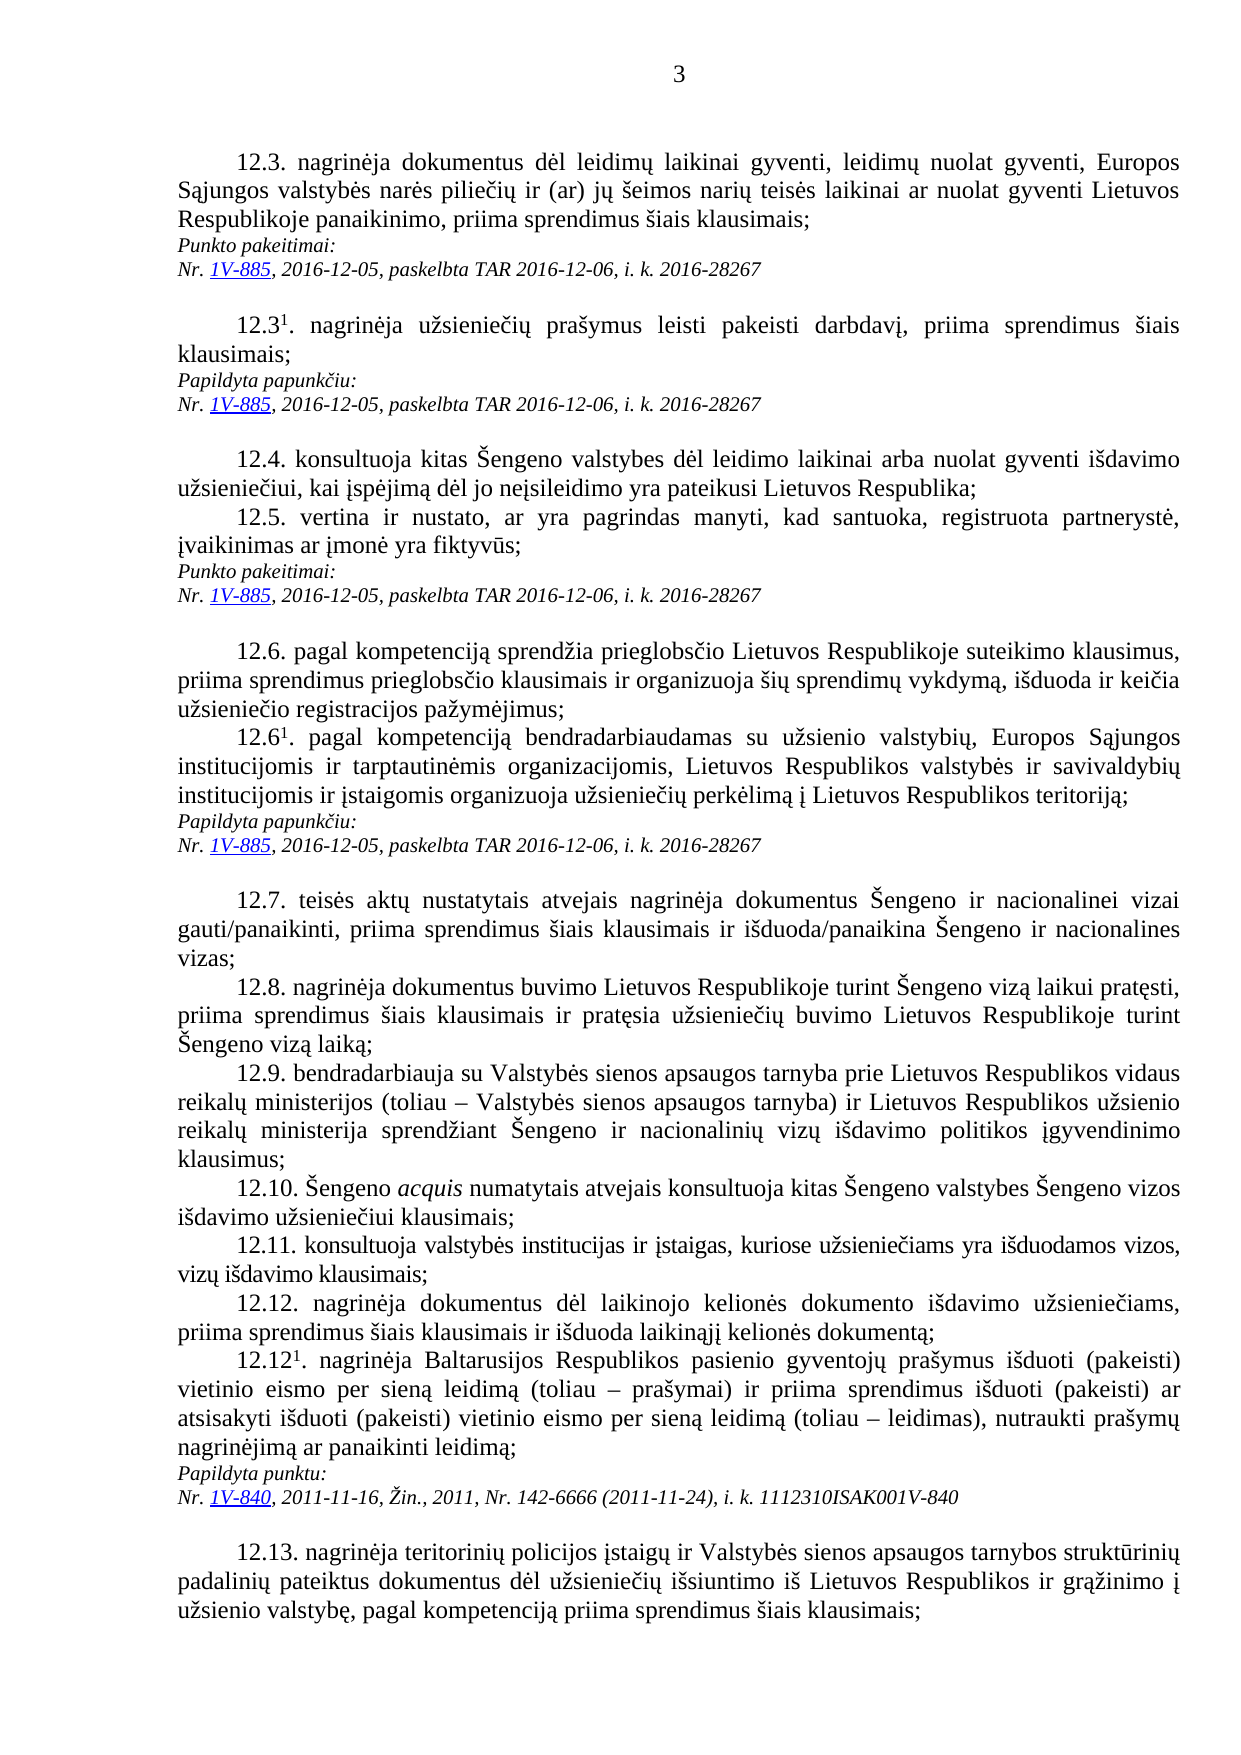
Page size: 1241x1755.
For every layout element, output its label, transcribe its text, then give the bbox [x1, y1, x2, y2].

text Nr. 1V-885, 2016-12-05, paskelbta TAR 2016-12-06, i. k. 2016-28267 [177, 583, 1181, 607]
text Nr. 1V-885, 2016-12-05, paskelbta TAR 2016-12-06, i. k. 2016-28267 [177, 833, 1181, 857]
text 12.8. nagrinėja dokumentus buvimo Lietuvos Respublikoje turint Šengeno vizą laikui pratęsti, priima sprendimus šiais klausimais ir pratęsia užsieniečių buvimo Lietuvos Respublikoje turint Šengeno vizą laiką; [177, 972, 1181, 1058]
text 12.121. nagrinėja Baltarusijos Respublikos pasienio gyventojų prašymus išduoti (pakeisti) vietinio eismo per sieną leidimą (toliau – prašymai) ir priima sprendimus išduoti (pakeisti) ar atsisakyti išduoti (pakeisti) vietinio eismo per sieną leidimą (toliau – leidimas), nutraukti prašymų nagrinėjimą ar panaikinti leidimą; [177, 1346, 1181, 1461]
text Nr. 1V-885, 2016-12-05, paskelbta TAR 2016-12-06, i. k. 2016-28267 [177, 257, 1181, 281]
text 12.13. nagrinėja teritorinių policijos įstaigų ir Valstybės sienos apsaugos tarnybos struktūrinių padalinių pateiktus dokumentus dėl užsieniečių išsiuntimo iš Lietuvos Respublikos ir grąžinimo į užsienio valstybę, pagal kompetenciją priima sprendimus šiais klausimais; [177, 1537, 1181, 1624]
text 12.12. nagrinėja dokumentus dėl laikinojo kelionės dokumento išdavimo užsieniečiams, priima sprendimus šiais klausimais ir išduoda laikinąjį kelionės dokumentą; [177, 1288, 1181, 1346]
text 12.10. Šengeno acquis numatytais atvejais konsultuoja kitas Šengeno valstybes Šengeno vizos išdavimo užsieniečiui klausimais; [177, 1173, 1181, 1231]
text 12.3. nagrinėja dokumentus dėl leidimų laikinai gyventi, leidimų nuolat gyventi, Europos Sąjungos valstybės narės piliečių ir (ar) jų šeimos narių teisės laikinai ar nuolat gyventi Lietuvos Respublikoje panaikinimo, priima sprendimus šiais klausimais; [177, 147, 1181, 233]
text Punkto pakeitimai: [177, 559, 1181, 583]
text Papildyta punktu: [177, 1461, 1181, 1485]
text Nr. 1V-885, 2016-12-05, paskelbta TAR 2016-12-06, i. k. 2016-28267 [177, 392, 1181, 416]
text 12.6. pagal kompetenciją sprendžia prieglobsčio Lietuvos Respublikoje suteikimo klausimus, priima sprendimus prieglobsčio klausimais ir organizuoja šių sprendimų vykdymą, išduoda ir keičia užsieniečio registracijos pažymėjimus; [177, 636, 1181, 722]
text 12.9. bendradarbiauja su Valstybės sienos apsaugos tarnyba prie Lietuvos Respublikos vidaus reikalų ministerijos (toliau – Valstybės sienos apsaugos tarnyba) ir Lietuvos Respublikos užsienio reikalų ministerija sprendžiant Šengeno ir nacionalinių vizų išdavimo politikos įgyvendinimo klausimus; [177, 1058, 1181, 1173]
text 12.11. konsultuoja valstybės institucijas ir įstaigas, kuriose užsieniečiams yra išduodamos vizos, vizų išdavimo klausimais; [177, 1231, 1181, 1288]
text 12.31. nagrinėja užsieniečių prašymus leisti pakeisti darbdavį, priima sprendimus šiais klausimais; [177, 310, 1181, 367]
text Nr. 1V-840, 2011-11-16, Žin., 2011, Nr. 142-6666 (2011-11-24), i. k. 1112310ISAK001V-840 [177, 1485, 1181, 1509]
text 12.61. pagal kompetenciją bendradarbiaudamas su užsienio valstybių, Europos Sąjungos institucijomis ir tarptautinėmis organizacijomis, Lietuvos Respublikos valstybės ir savivaldybių institucijomis ir įstaigomis organizuoja užsieniečių perkėlimą į Lietuvos Respublikos teritoriją; [177, 722, 1181, 809]
text Papildyta papunkčiu: [177, 367, 1181, 392]
text 12.4. konsultuoja kitas Šengeno valstybes dėl leidimo laikinai arba nuolat gyventi išdavimo užsieniečiui, kai įspėjimą dėl jo neįsileidimo yra pateikusi Lietuvos Respublika; [177, 444, 1181, 502]
text Papildyta papunkčiu: [177, 809, 1181, 833]
text Punkto pakeitimai: [177, 233, 1181, 257]
text 12.7. teisės aktų nustatytais atvejais nagrinėja dokumentus Šengeno ir nacionalinei vizai gauti/panaikinti, priima sprendimus šiais klausimais ir išduoda/panaikina Šengeno ir nacionalines vizas; [177, 886, 1181, 972]
text 12.5. vertina ir nustato, ar yra pagrindas manyti, kad santuoka, registruota partnerystė, įvaikinimas ar įmonė yra fiktyvūs; [177, 502, 1181, 559]
